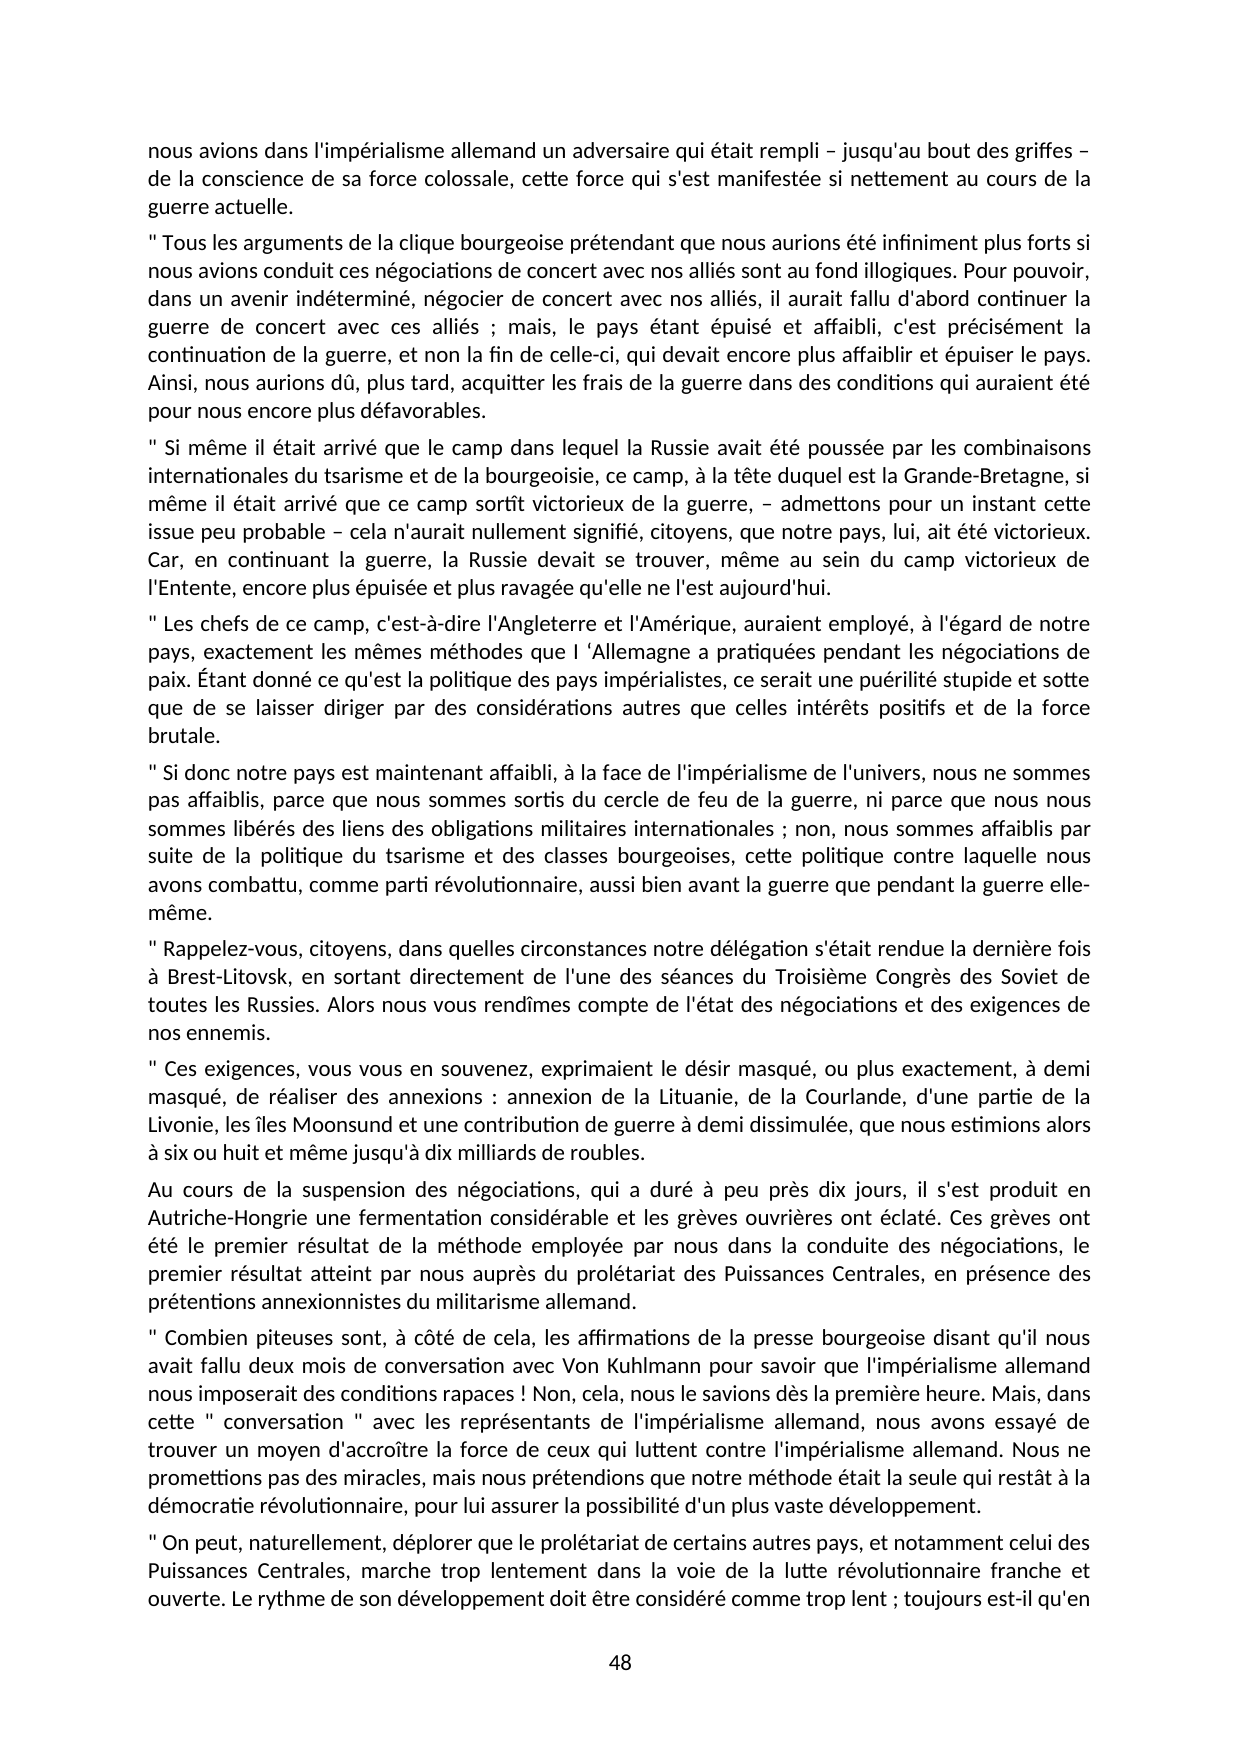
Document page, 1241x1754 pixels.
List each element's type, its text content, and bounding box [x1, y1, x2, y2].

text nous avions dans l'impérialisme allemand un adversaire qui était rempli – jusqu'au bout des griffes – de la conscience de sa force colossale, cette force qui s'est manifestée si nettement au cours de la guerre actuelle. [148, 136, 1093, 220]
text " Si donc notre pays est maintenant affaibli, à la face de l'impérialisme de l'univers, nous ne sommes pas affaiblis, parce que nous sommes sortis du cercle de feu de la guerre, ni parce que nous nous sommes libérés des liens des obligations militaires internationales ; non, nous sommes affaiblis par suite de la politique du tsarisme et des classes bourgeoises, cette politique contre laquelle nous avons combattu, comme parti révolutionnaire, aussi bien avant la guerre que pendant la guerre elle-même. [148, 758, 1093, 926]
text " Tous les arguments de la clique bourgeoise prétendant que nous aurions été infiniment plus forts si nous avions conduit ces négociations de concert avec nos alliés sont au fond illogiques. Pour pouvoir, dans un avenir indéterminé, négocier de concert avec nos alliés, il aurait fallu d'abord continuer la guerre de concert avec ces alliés ; mais, le pays étant épuisé et affaibli, c'est précisément la continuation de la guerre, et non la fin de celle-ci, qui devait encore plus affaiblir et épuiser le pays. Ainsi, nous aurions dû, plus tard, acquitter les frais de la guerre dans des conditions qui auraient été pour nous encore plus défavorables. [148, 228, 1093, 424]
text " Les chefs de ce camp, c'est-à-dire l'Angleterre et l'Amérique, auraient employé, à l'égard de notre pays, exactement les mêmes méthodes que I ‘Allemagne a pratiquées pendant les négociations de paix. Étant donné ce qu'est la politique des pays impérialistes, ce serait une puérilité stupide et sotte que de se laisser diriger par des considérations autres que celles intérêts positifs et de la force brutale. [148, 609, 1093, 749]
text " Rappelez-vous, citoyens, dans quelles circonstances notre délégation s'était rendue la dernière fois à Brest-Litovsk, en sortant directement de l'une des séances du Troisième Congrès des Soviet de toutes les Russies. Alors nous vous rendîmes compte de l'état des négociations et des exigences de nos ennemis. [148, 934, 1093, 1046]
text " Si même il était arrivé que le camp dans lequel la Russie avait été poussée par les combinaisons internationales du tsarisme et de la bourgeoisie, ce camp, à la tête duquel est la Grande-Bretagne, si même il était arrivé que ce camp sortît victorieux de la guerre, – admettons pour un instant cette issue peu probable – cela n'aurait nullement signifié, citoyens, que notre pays, lui, ait été victorieux. Car, en continuant la guerre, la Russie devait se trouver, même au sein du camp victorieux de l'Entente, encore plus épuisée et plus ravagée qu'elle ne l'est aujourd'hui. [148, 433, 1093, 601]
text " On peut, naturellement, déplorer que le prolétariat de certains autres pays, et notamment celui des Puissances Centrales, marche trop lentement dans la voie de la lutte révolutionnaire franche et ouverte. Le rythme de son développement doit être considéré comme trop lent ; toujours est-il qu'en [148, 1528, 1093, 1612]
text Au cours de la suspension des négociations, qui a duré à peu près dix jours, il s'est produit en Autriche-Hongrie une fermentation considérable et les grèves ouvrières ont éclaté. Ces grèves ont été le premier résultat de la méthode employée par nous dans la conduite des négociations, le premier résultat atteint par nous auprès du prolétariat des Puissances Centrales, en présence des prétentions annexionnistes du militarisme allemand. [148, 1175, 1093, 1315]
text " Ces exigences, vous vous en souvenez, exprimaient le désir masqué, ou plus exactement, à demi masqué, de réaliser des annexions : annexion de la Lituanie, de la Courlande, d'une partie de la Livonie, les îles Moonsund et une contribution de guerre à demi dissimulée, que nous estimions alors à six ou huit et même jusqu'à dix milliards de roubles. [148, 1054, 1093, 1167]
text " Combien piteuses sont, à côté de cela, les affirmations de la presse bourgeoise disant qu'il nous avait fallu deux mois de conversation avec Von Kuhlmann pour savoir que l'impérialisme allemand nous imposerait des conditions rapaces ! Non, cela, nous le savions dès la première heure. Mais, dans cette " conversation " avec les représentants de l'impérialisme allemand, nous avons essayé de trouver un moyen d'accroître la force de ceux qui luttent contre l'impérialisme allemand. Nous ne promettions pas des miracles, mais nous prétendions que notre méthode était la seule qui restât à la démocratie révolutionnaire, pour lui assurer la possibilité d'un plus vaste développement. [148, 1323, 1093, 1519]
